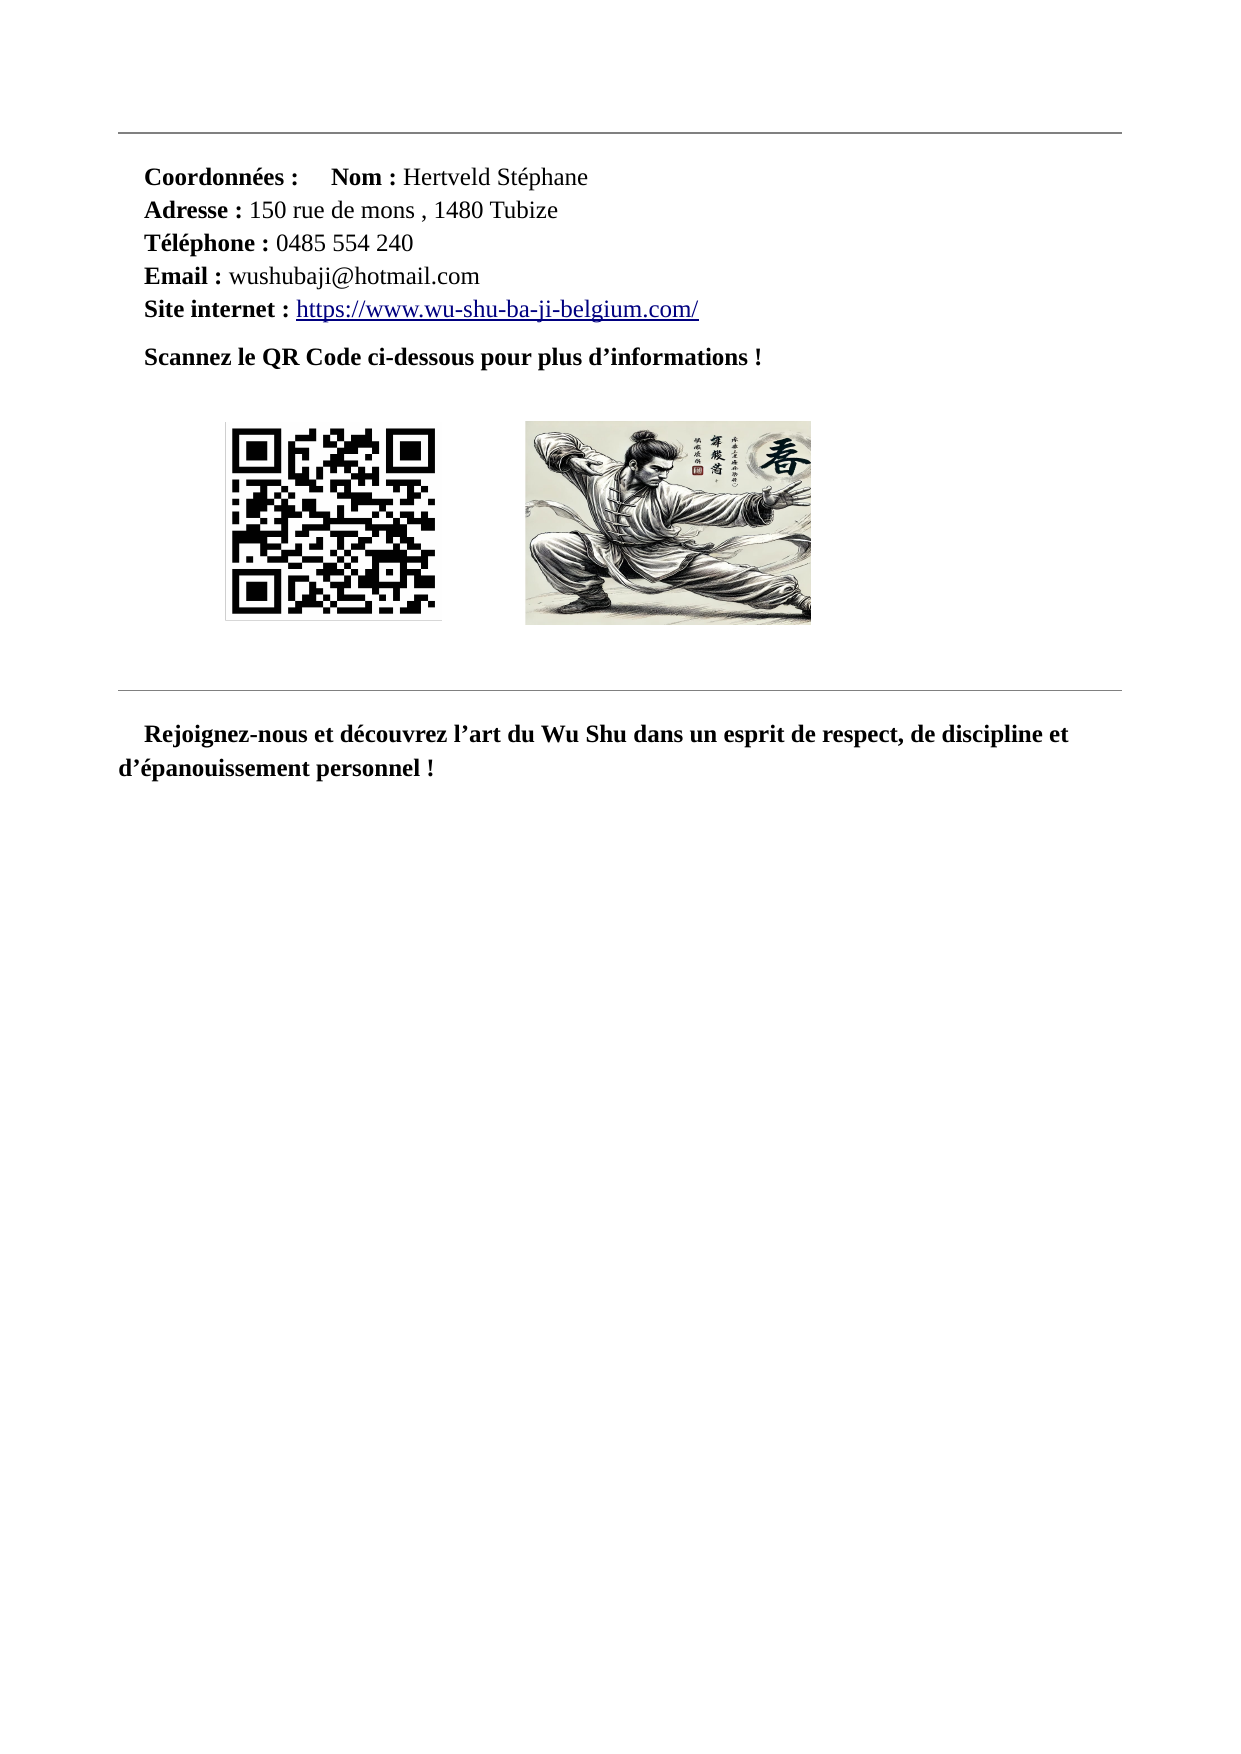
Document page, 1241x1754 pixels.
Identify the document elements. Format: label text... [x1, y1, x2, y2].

text ✨ Rejoignez-nous et découvrez l’art du Wu Shu dans un esprit de respect, de discipline et d’épanouissement personnel ! ✨ [118, 719, 1122, 781]
picture [223, 420, 444, 622]
text 📌 Scannez le QR Code ci-dessous pour plus d’informations ! [118, 342, 1122, 371]
text 📍 Coordonnées : 📌 Nom : Hertveld Stéphane 📌 Adresse : 150 rue de mons , 1480 Tubize 📌 Téléphone : 0485 554 240 📌 Email : wushubaji@hotmail.com 📌 Site internet : https://www.wu-shu-ba-ji-belgium.com/ [118, 162, 1122, 323]
picture [525, 421, 811, 625]
